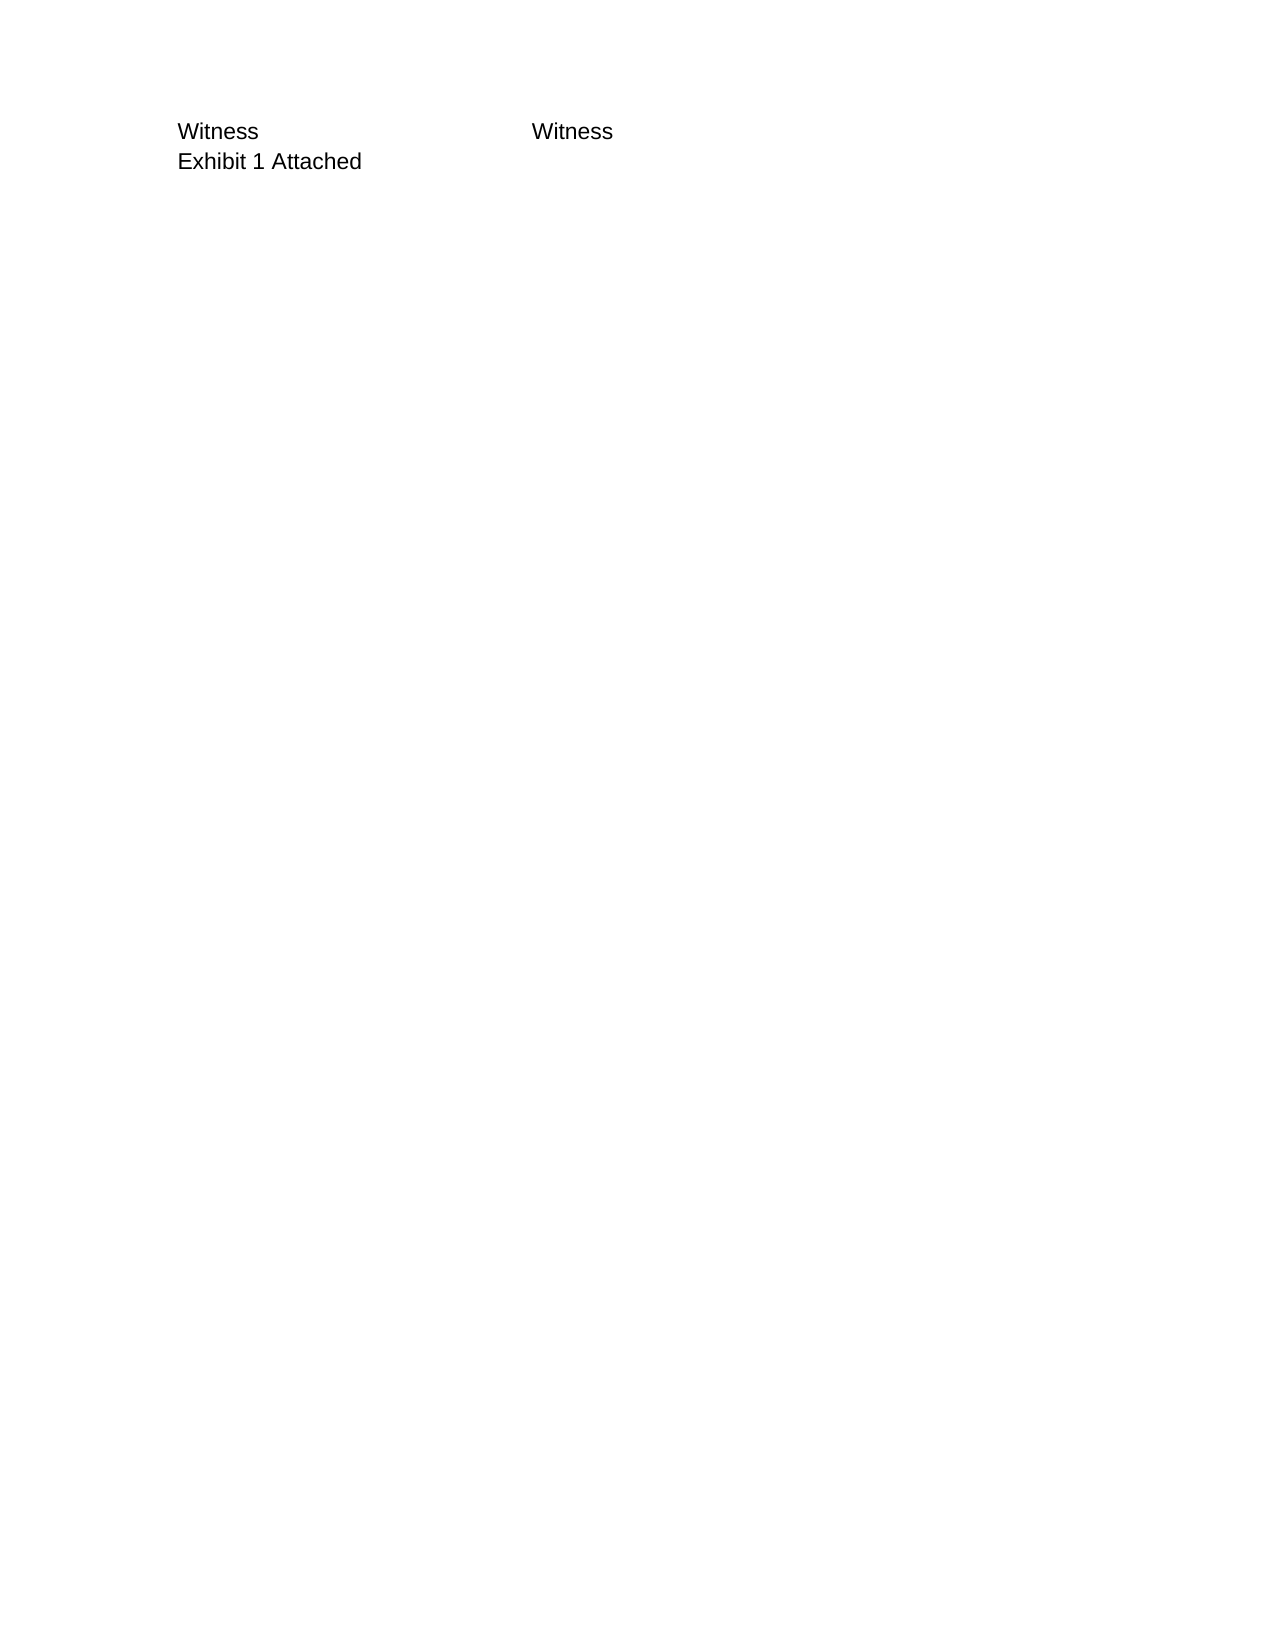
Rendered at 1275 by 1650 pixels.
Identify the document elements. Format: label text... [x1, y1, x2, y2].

text Witness Witness [177, 118, 1186, 144]
text Exhibit 1 Attached [177, 148, 1186, 174]
